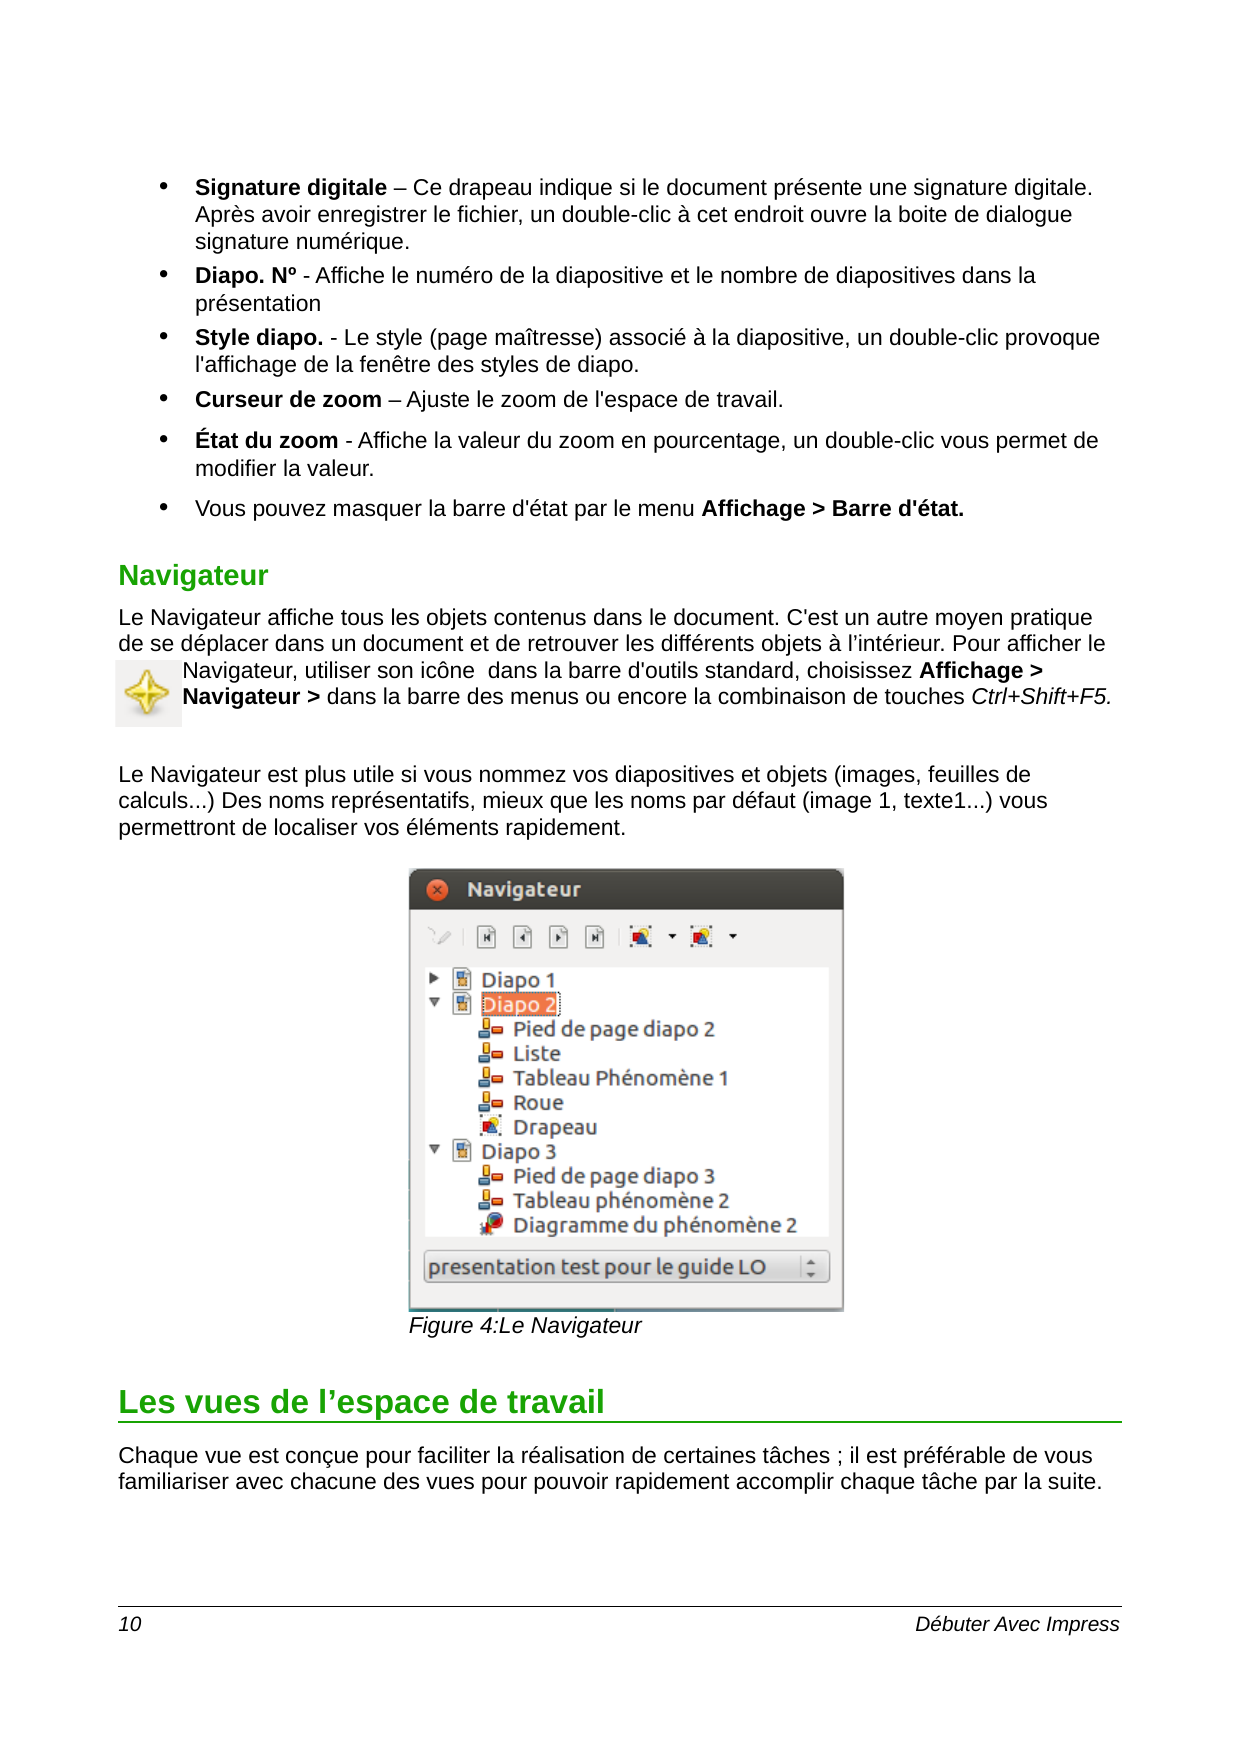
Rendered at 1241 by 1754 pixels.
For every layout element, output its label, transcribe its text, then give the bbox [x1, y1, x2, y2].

picture [408, 868, 845, 1312]
list Signature digitale – Ce drapeau indique si le document présente une signature digitale. Après avoir enregistrer le fichier, un double-clic à cet endroit ouvre la boite de dialogue signature numérique. [156, 172, 1122, 254]
list Curseur de zoom – Ajuste le zoom de l'espace de travail. [156, 384, 1122, 413]
list Style diapo. ‑ Le style (page maîtresse) associé à la diapositive, un double-clic provoque l'affichage de la fenêtre des styles de diapo. [156, 322, 1122, 378]
picture [115, 660, 182, 727]
text Le Navigateur est plus utile si vous nommez vos diapositives et objets (images, feuilles de calculs...) Des noms représentatifs, mieux que les noms par défaut (image 1, texte1...) vous permettront de localiser vos éléments rapidement. [118, 761, 1122, 840]
subtitle Les vues de l’espace de travail [118, 1382, 1122, 1421]
text [408, 852, 844, 868]
list Chaque vue est conçue pour faciliter la réalisation de certaines tâches ; il est préférable de vous familiariser avec chacune des vues pour pouvoir rapidement accomplir chaque tâche par la suite. [118, 1442, 1122, 1494]
list Diapo. Nº ‑ Affiche le numéro de la diapositive et le nombre de diapositives dans la présentation [156, 260, 1122, 316]
text Figure 4:Le Navigateur [408, 1312, 844, 1338]
list État du zoom ‑ Affiche la valeur du zoom en pourcentage, un double-clic vous permet de modifier la valeur. [156, 426, 1122, 481]
subtitle Navigateur [118, 558, 1122, 592]
text Le Navigateur affiche tous les objets contenus dans le document. C'est un autre moyen pratique de se déplacer dans un document et de retrouver les différents objets à l’intérieur. Pour afficher le Navigateur, utiliser son icône dans la barre d'outils standard, choisissez Affichage > Navigateur > dans la barre des menus ou encore la combinaison de touches Ctrl+Shift+F5. [118, 604, 1122, 709]
list Vous pouvez masquer la barre d'état par le menu Affichage > Barre d'état. [156, 493, 1122, 523]
